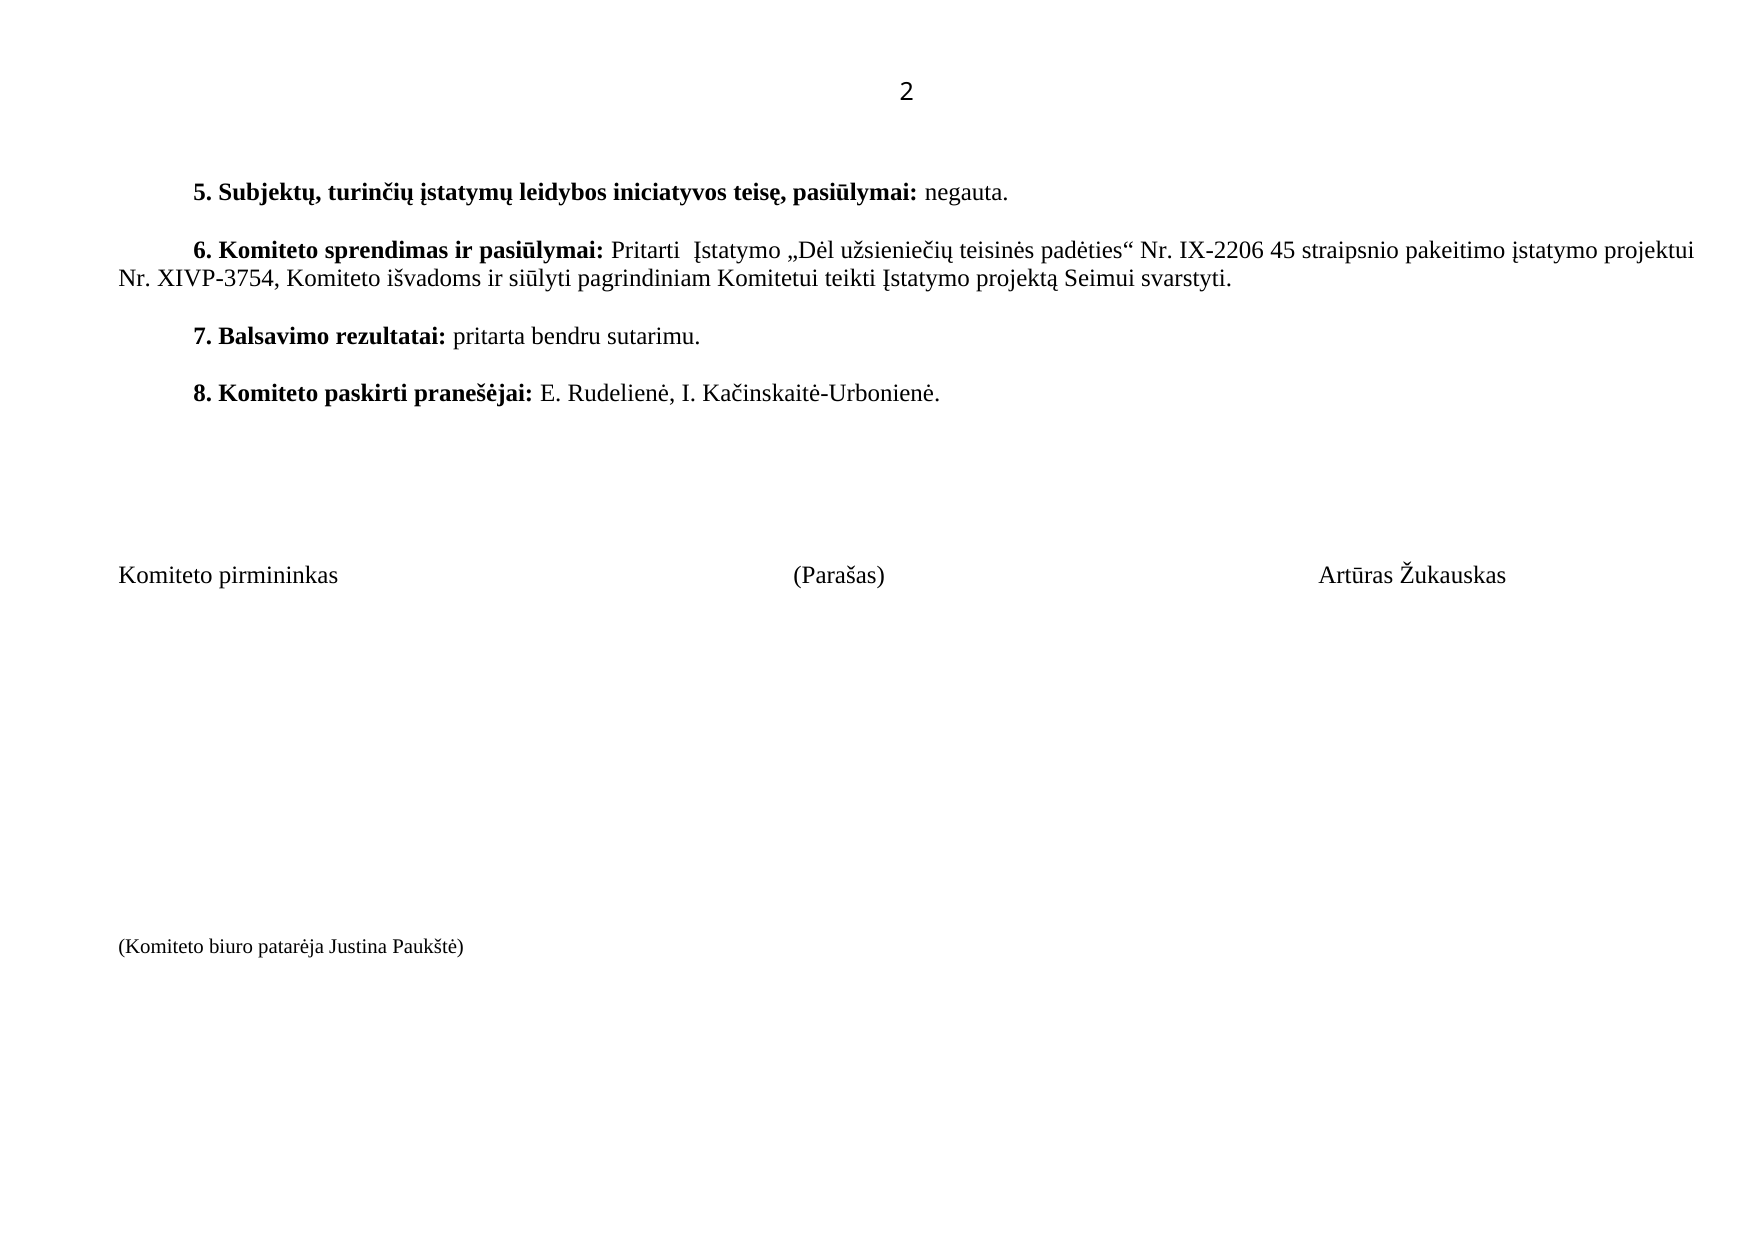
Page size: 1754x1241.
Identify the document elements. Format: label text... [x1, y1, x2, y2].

subtitle 5. Subjektų, turinčių įstatymų leidybos iniciatyvos teisę, pasiūlymai: negauta. [118, 177, 1695, 206]
text 8. Komiteto paskirti pranešėjai: E. Rudelienė, I. Kačinskaitė-Urbonienė. [118, 378, 1695, 407]
text Komiteto pirmininkas (Parašas) Artūras Žukauskas [118, 561, 1695, 589]
text 7. Balsavimo rezultatai: pritarta bendru sutarimu. [118, 321, 1695, 350]
text (Komiteto biuro patarėja Justina Paukštė) [118, 934, 1695, 958]
text 6. Komiteto sprendimas ir pasiūlymai: Pritarti Įstatymo „Dėl užsieniečių teisinės padėties“ Nr. IX-2206 45 straipsnio pakeitimo įstatymo projektui Nr. XIVP-3754, Komiteto išvadoms ir siūlyti pagrindiniam Komitetui teikti Įstatymo projektą Seimui svarstyti. [118, 235, 1695, 292]
